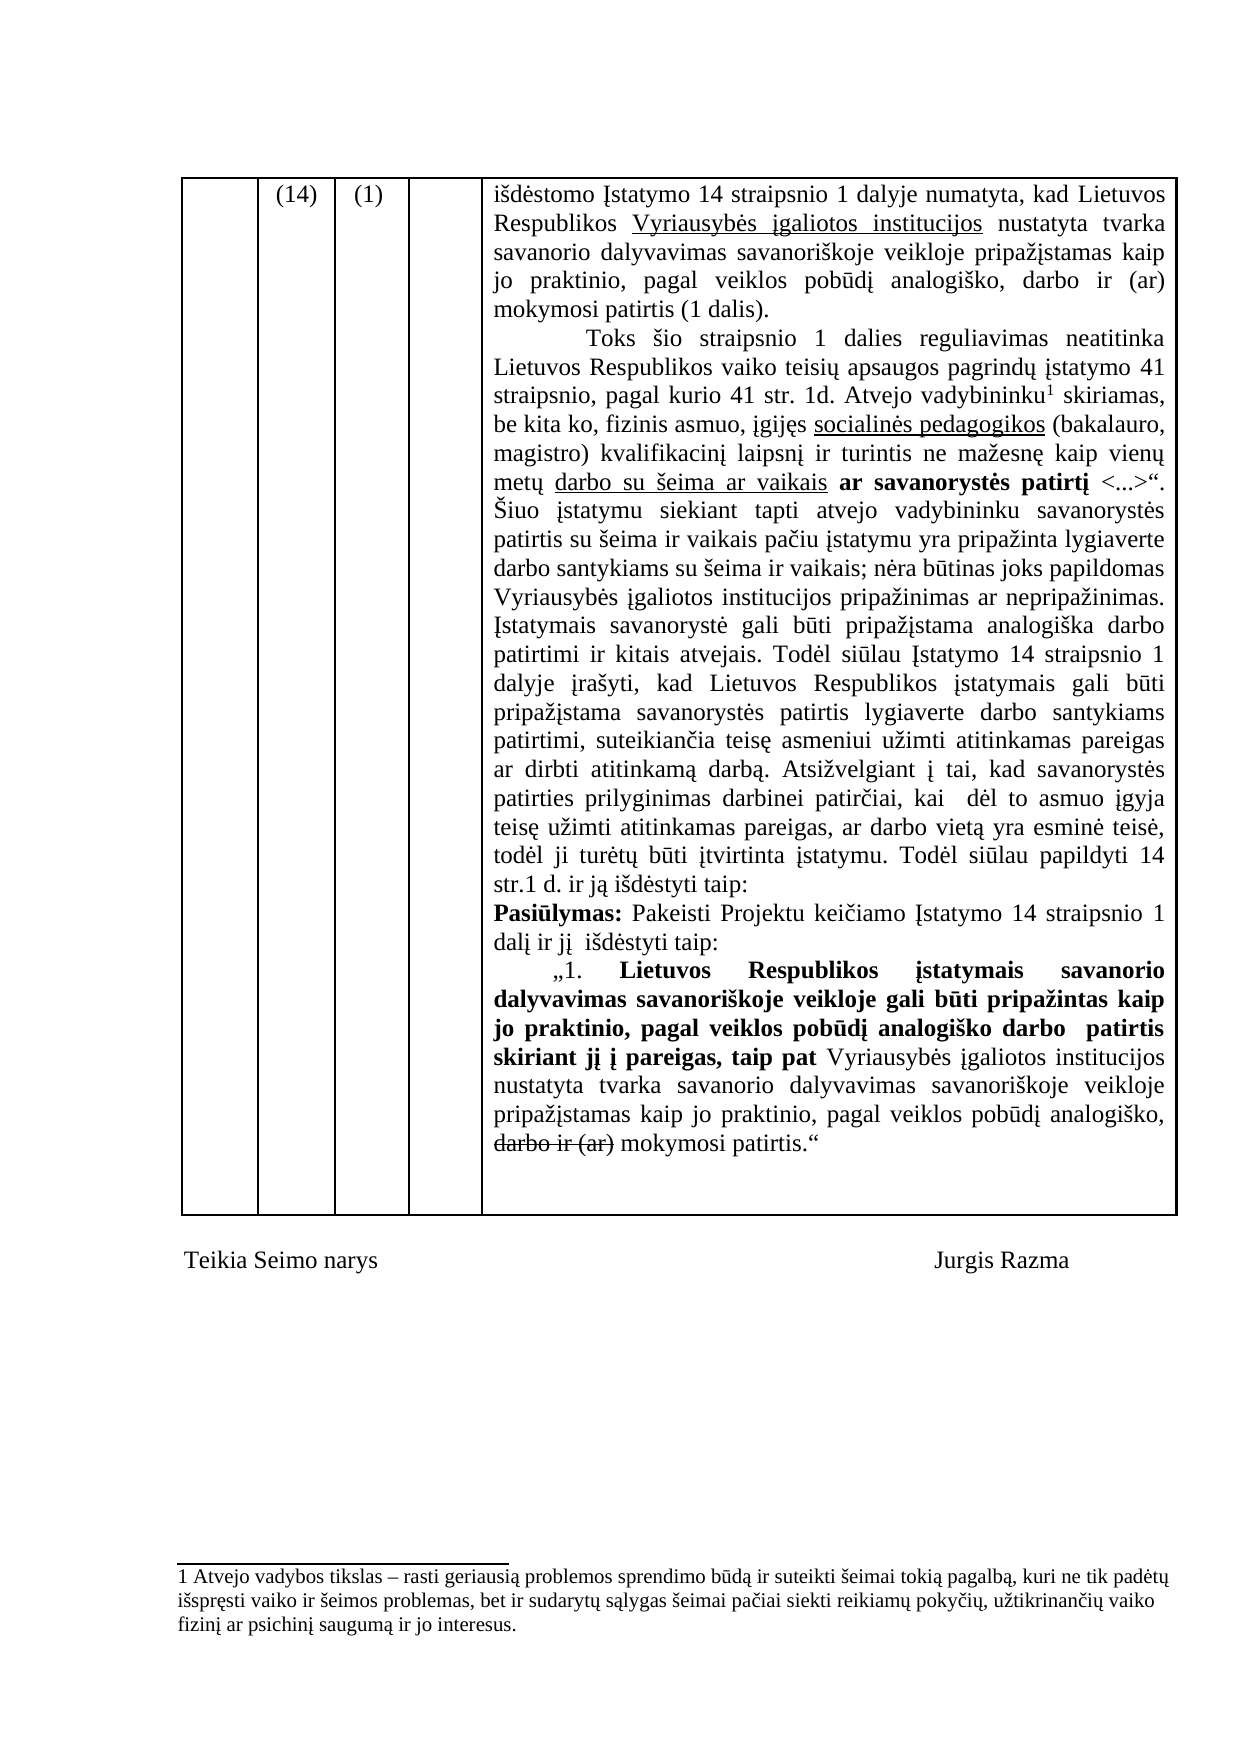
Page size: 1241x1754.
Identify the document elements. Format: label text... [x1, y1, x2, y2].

table_cell [410, 179, 481, 1214]
table_cell [183, 179, 257, 1214]
table_cell išdėstomo Įstatymo 14 straipsnio 1 dalyje numatyta, kad Lietuvos Respublikos Vyriausybės įgaliotos institucijos nustatyta tvarka savanorio dalyvavimas savanoriškoje veikloje pripažįstamas kaip jo praktinio, pagal veiklos pobūdį analogiško, darbo ir (ar) mokymosi patirtis (1 dalis). Toks šio straipsnio 1 dalies reguliavimas neatitinka Lietuvos Respublikos vaiko teisių apsaugos pagrindų įstatymo 41 straipsnio, pagal kurio 41 str. 1d. Atvejo vadybininku skiriamas, be kita ko, fizinis asmuo, įgijęs socialinės pedagogikos (bakalauro, magistro) kvalifikacinį laipsnį ir turintis ne mažesnę kaip vienų metų darbo su šeima ar vaikais ar savanorystės patirtį <...>“. Šiuo įstatymu siekiant tapti atvejo vadybininku savanorystės patirtis su šeima ir vaikais pačiu įstatymu yra pripažinta lygiaverte darbo santykiams su šeima ir vaikais; nėra būtinas joks papildomas Vyriausybės įgaliotos institucijos pripažinimas ar nepripažinimas. Įstatymais savanorystė gali būti pripažįstama analogiška darbo patirtimi ir kitais atvejais. Todėl siūlau Įstatymo 14 straipsnio 1 dalyje įrašyti, kad Lietuvos Respublikos įstatymais gali būti pripažįstama savanorystės patirtis lygiaverte darbo santykiams patirtimi, suteikiančia teisę asmeniui užimti atitinkamas pareigas ar dirbti atitinkamą darbą. Atsižvelgiant į tai, kad savanorystės patirties prilyginimas darbinei patirčiai, kai dėl to asmuo įgyja teisę užimti atitinkamas pareigas, ar darbo vietą yra esminė teisė, todėl ji turėtų būti įtvirtinta įstatymu. Todėl siūlau papildyti 14 str.1 d. ir ją išdėstyti taip: Pasiūlymas: Pakeisti Projektu keičiamo Įstatymo 14 straipsnio 1 dalį ir jį išdėstyti taip: „1. Lietuvos Respublikos įstatymais savanorio dalyvavimas savanoriškoje veikloje gali būti pripažintas kaip jo praktinio, pagal veiklos pobūdį analogiško darbo patirtis skiriant jį į pareigas, taip pat Vyriausybės įgaliotos institucijos nustatyta tvarka savanorio dalyvavimas savanoriškoje veikloje pripažįstamas kaip jo praktinio, pagal veiklos pobūdį analogiško, darbo ir (ar) mokymosi patirtis.“ [483, 179, 1175, 1214]
table_cell (1) [336, 179, 408, 1214]
text Teikia Seimo narys Jurgis Razma [177, 1245, 1181, 1274]
table_cell (14) [259, 179, 334, 1214]
